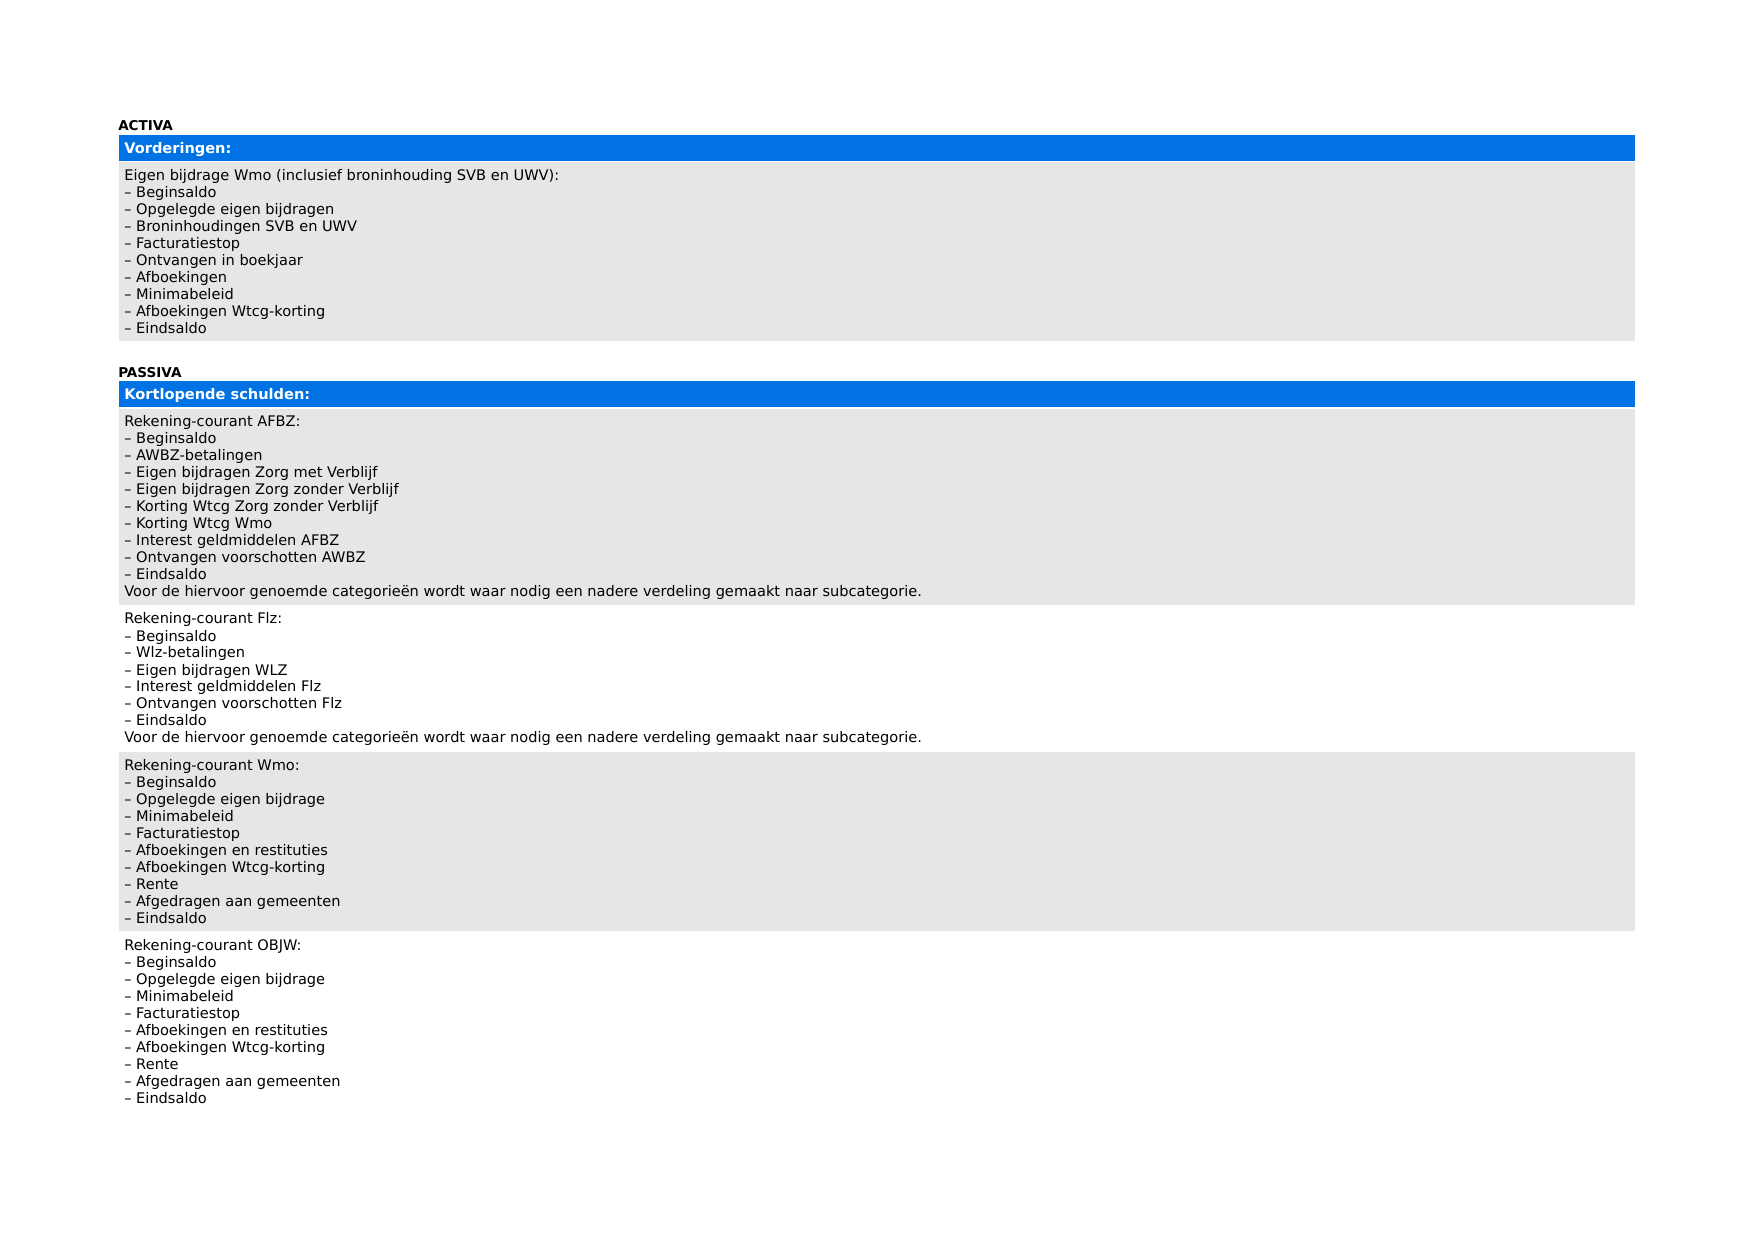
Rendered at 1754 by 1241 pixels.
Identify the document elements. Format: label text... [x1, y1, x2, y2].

table_cell Vorderingen: [119, 135, 1635, 161]
table_header PASSIVA [118, 364, 1636, 380]
table_header ACTIVA [118, 118, 1636, 134]
table_cell Rekening-courant Flz: – Beginsaldo – Wlz-betalingen – Eigen bijdragen WLZ – Interest geldmiddelen Flz – Ontvangen voorschotten Flz – Eindsaldo Voor de hiervoor genoemde categorieën wordt waar nodig een nadere verdeling gemaakt naar subcategorie. [119, 606, 1635, 751]
table_cell Rekening-courant OBJW: – Beginsaldo – Opgelegde eigen bijdrage – Minimabeleid – Facturatiestop – Afboekingen en restituties – Afboekingen Wtcg-korting – Rente – Afgedragen aan gemeenten – Eindsaldo [119, 932, 1635, 1111]
table_cell Eigen bijdrage Wmo (inclusief broninhouding SVB en UWV): – Beginsaldo – Opgelegde eigen bijdragen – Broninhoudingen SVB en UWV – Facturatiestop – Ontvangen in boekjaar – Afboekingen – Minimabeleid – Afboekingen Wtcg-korting – Eindsaldo [119, 162, 1635, 341]
table_cell Rekening-courant AFBZ: – Beginsaldo – AWBZ-betalingen – Eigen bijdragen Zorg met Verblijf – Eigen bijdragen Zorg zonder Verblijf – Korting Wtcg Zorg zonder Verblijf – Korting Wtcg Wmo – Interest geldmiddelen AFBZ – Ontvangen voorschotten AWBZ – Eindsaldo Voor de hiervoor genoemde categorieën wordt waar nodig een nadere verdeling gemaakt naar subcategorie. [119, 409, 1635, 605]
table_cell Kortlopende schulden: [119, 381, 1635, 407]
table_cell Rekening-courant Wmo: – Beginsaldo – Opgelegde eigen bijdrage – Minimabeleid – Facturatiestop – Afboekingen en restituties – Afboekingen Wtcg-korting – Rente – Afgedragen aan gemeenten – Eindsaldo [119, 752, 1635, 931]
